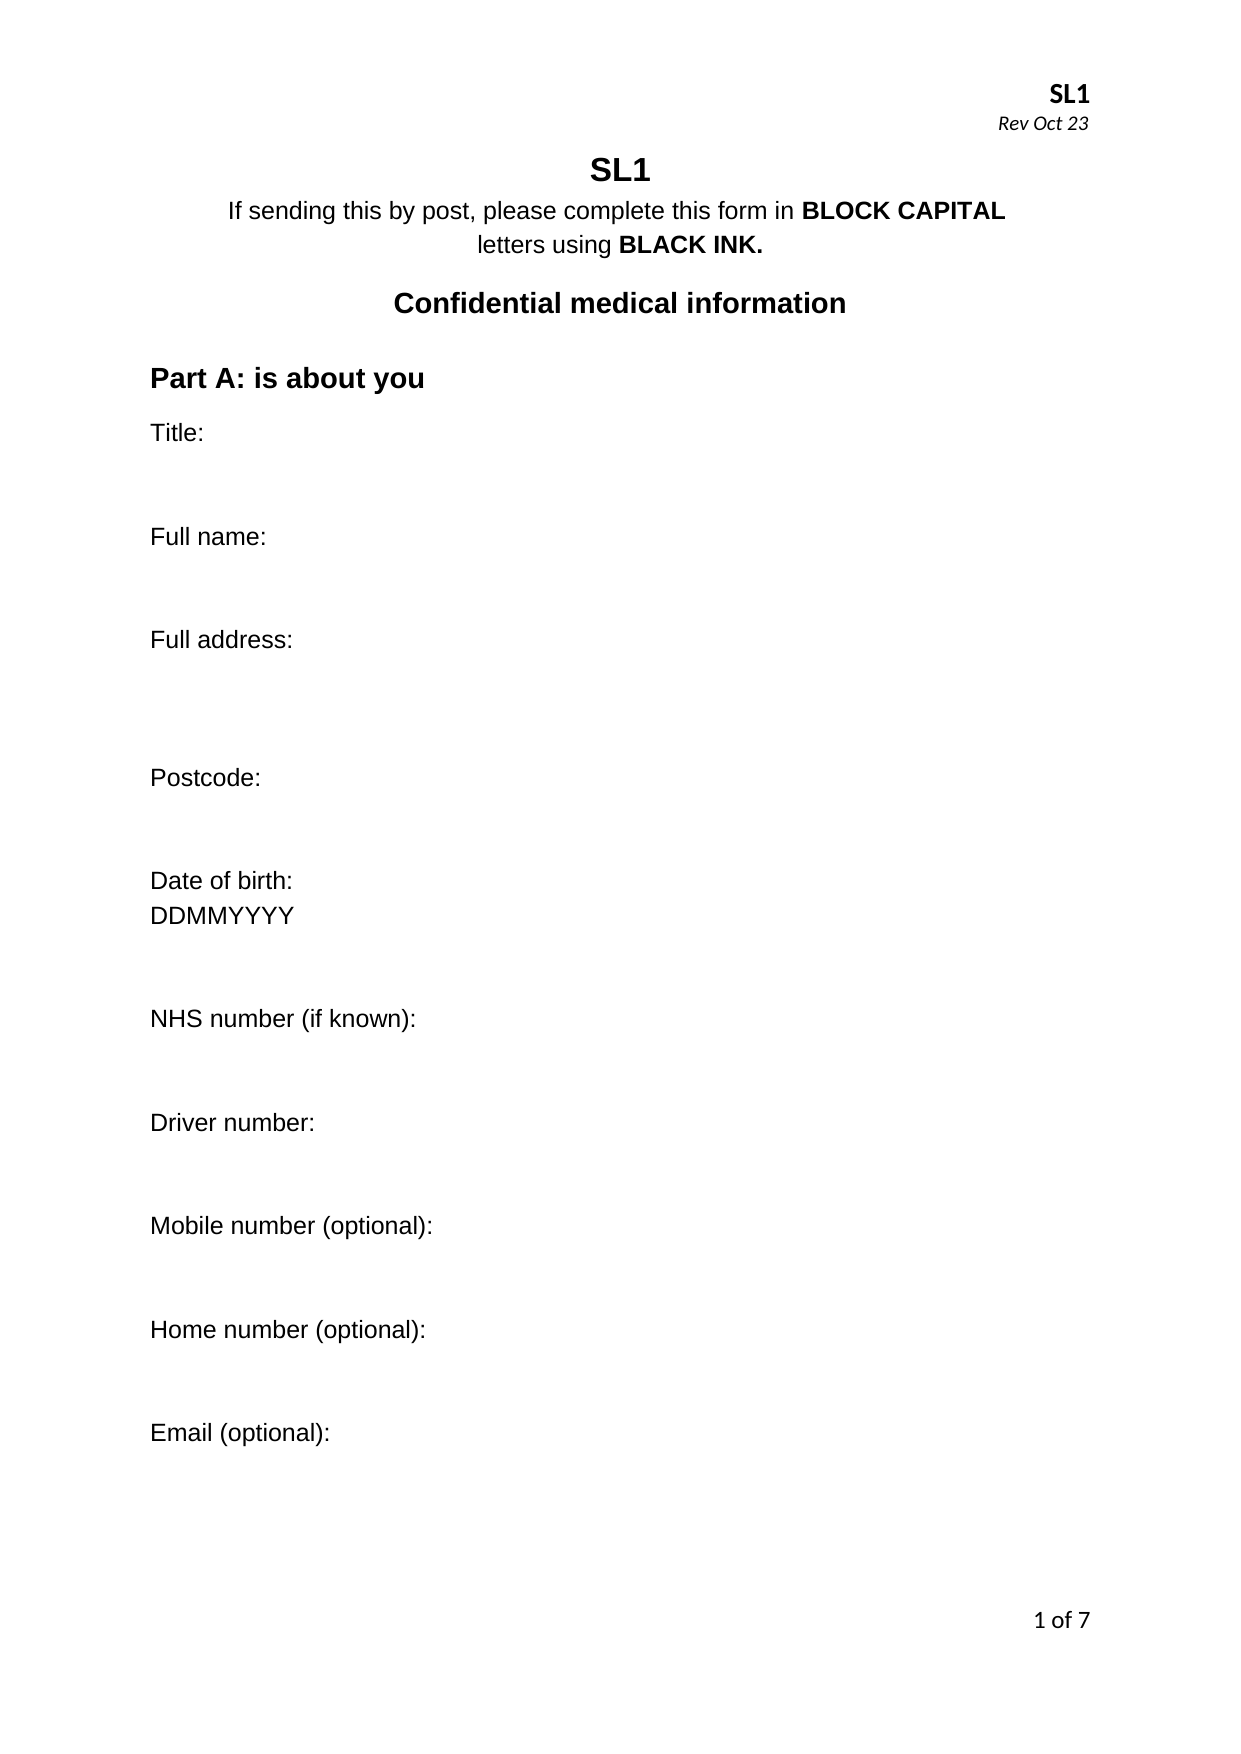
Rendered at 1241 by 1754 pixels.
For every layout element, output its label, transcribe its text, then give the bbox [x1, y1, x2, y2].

text If sending this by post, please complete this form in BLOCK CAPITAL letters using BLACK INK. [150, 196, 1090, 259]
text Confidential medical information [150, 265, 1090, 319]
text Date of birth: DDMMYYYY [150, 866, 1090, 929]
text Email (optional): [150, 1418, 1090, 1447]
text Title: [150, 418, 1090, 447]
text Home number (optional): [150, 1314, 1090, 1343]
text Full name: [150, 522, 1090, 550]
text NHS number (if known): [150, 1004, 1090, 1033]
text Postcode: [150, 763, 1090, 792]
text Part A: is about you [150, 361, 1090, 394]
text Mobile number (optional): [150, 1211, 1090, 1240]
text Driver number: [150, 1108, 1090, 1136]
text SL1 [150, 150, 1090, 188]
text Full address: [150, 625, 1090, 654]
